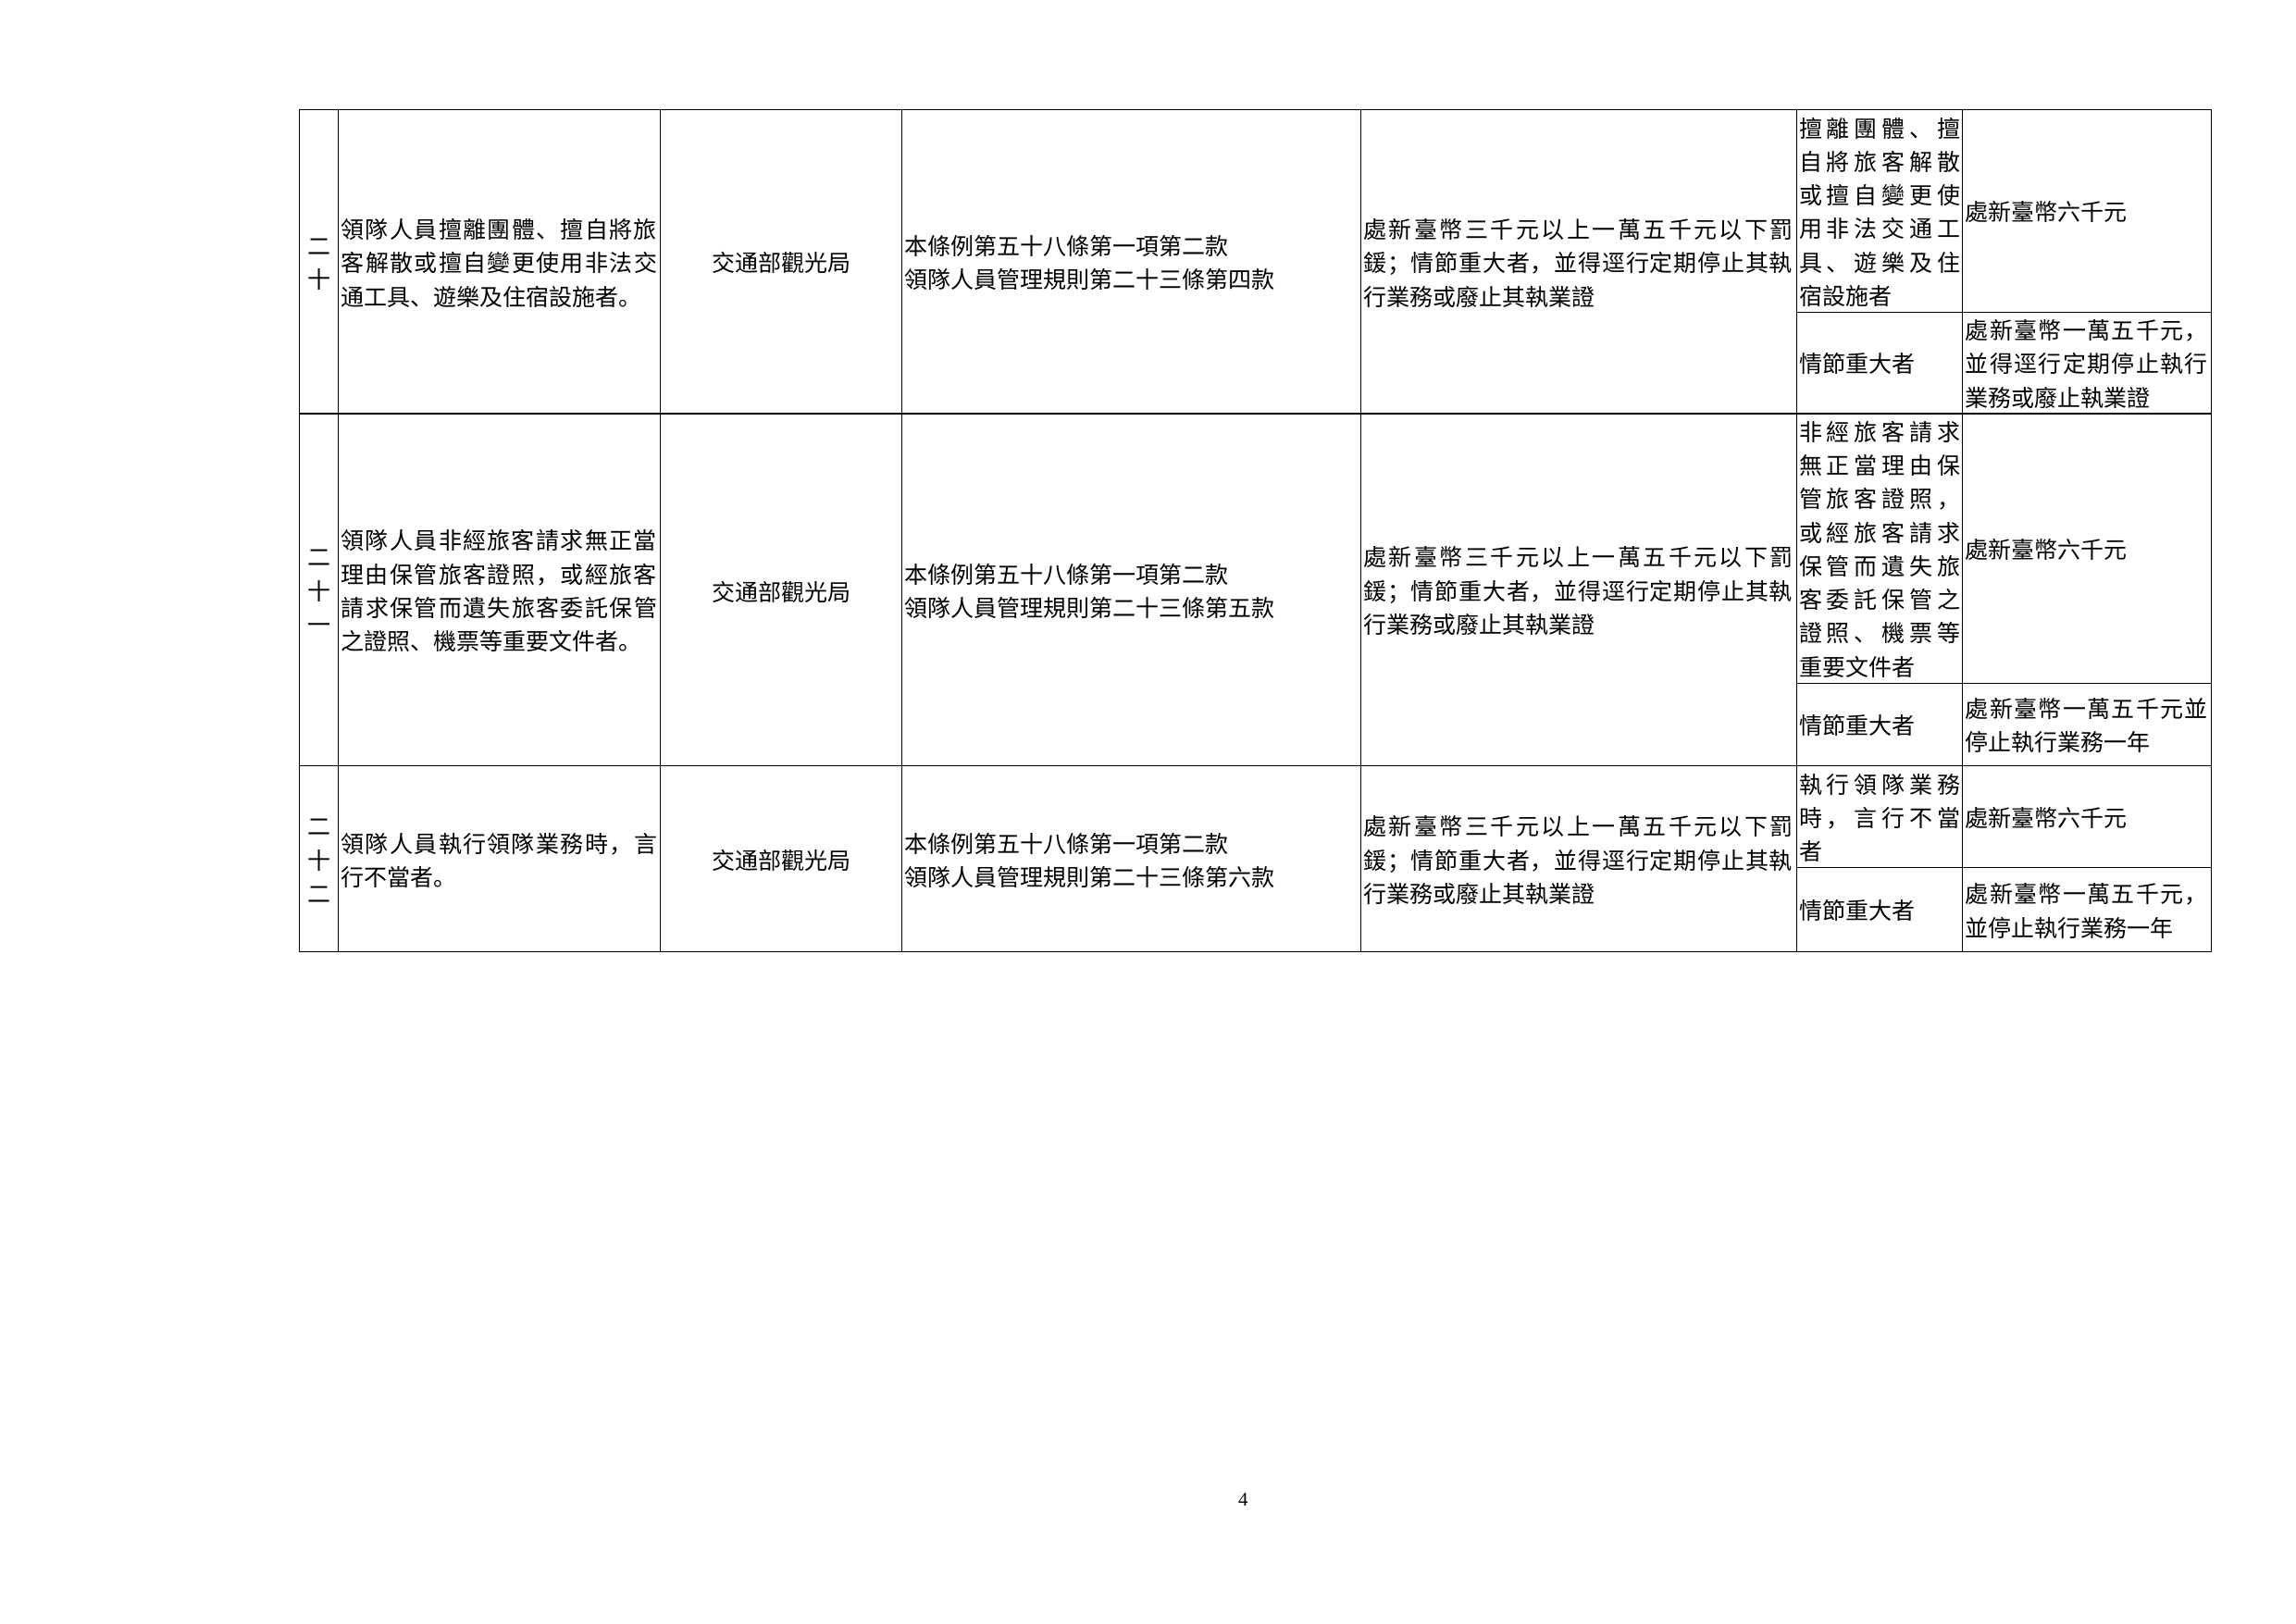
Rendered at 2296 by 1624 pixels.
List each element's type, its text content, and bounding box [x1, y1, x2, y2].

table_cell 處新臺幣一萬五千元，並停止執行業務一年 [1963, 868, 2211, 951]
table_cell 領隊人員擅離團體、擅自將旅客解散或擅自變更使用非法交通工具、遊樂及住宿設施者。 [339, 110, 660, 413]
table_cell 二十二 [300, 766, 338, 951]
table_cell 情節重大者 [1797, 868, 1962, 951]
table_cell 情節重大者 [1797, 313, 1962, 413]
table_cell 領隊人員非經旅客請求無正當理由保管旅客證照，或經旅客請求保管而遺失旅客委託保管之證照、機票等重要文件者。 [339, 415, 660, 765]
table_cell 交通部觀光局 [661, 415, 901, 765]
table_cell 交通部觀光局 [661, 110, 901, 413]
table_cell 本條例第五十八條第一項第二款 領隊人員管理規則第二十三條第四款 [902, 110, 1360, 413]
table_cell 領隊人員執行領隊業務時，言行不當者。 [339, 766, 660, 951]
table_cell 非經旅客請求無正當理由保管旅客證照，或經旅客請求保管而遺失旅客委託保管之證照、機票等重要文件者 [1797, 415, 1962, 682]
table_cell 處新臺幣三千元以上一萬五千元以下罰鍰；情節重大者，並得逕行定期停止其執行業務或廢止其執業證 [1361, 110, 1796, 413]
table_cell 二十一 [300, 415, 338, 765]
table_cell 情節重大者 [1797, 684, 1962, 765]
table_cell 執行領隊業務時，言行不當者 [1797, 766, 1962, 867]
table_cell 擅離團體、擅自將旅客解散或擅自變更使用非法交通工具、遊樂及住宿設施者 [1797, 110, 1962, 312]
table_cell 處新臺幣一萬五千元，並得逕行定期停止執行業務或廢止執業證 [1963, 313, 2211, 413]
table_cell 處新臺幣六千元 [1963, 766, 2211, 867]
table_cell 處新臺幣三千元以上一萬五千元以下罰鍰；情節重大者，並得逕行定期停止其執行業務或廢止其執業證 [1361, 766, 1796, 951]
table_cell 處新臺幣六千元 [1963, 110, 2211, 312]
table_cell 交通部觀光局 [661, 766, 901, 951]
table_cell 處新臺幣一萬五千元並停止執行業務一年 [1963, 684, 2211, 765]
table_cell 處新臺幣六千元 [1963, 415, 2211, 682]
table_cell 處新臺幣三千元以上一萬五千元以下罰鍰；情節重大者，並得逕行定期停止其執行業務或廢止其執業證 [1361, 415, 1796, 765]
table_cell 本條例第五十八條第一項第二款 領隊人員管理規則第二十三條第五款 [902, 415, 1360, 765]
table_cell 二十 [300, 110, 338, 413]
table_cell 本條例第五十八條第一項第二款 領隊人員管理規則第二十三條第六款 [902, 766, 1360, 951]
